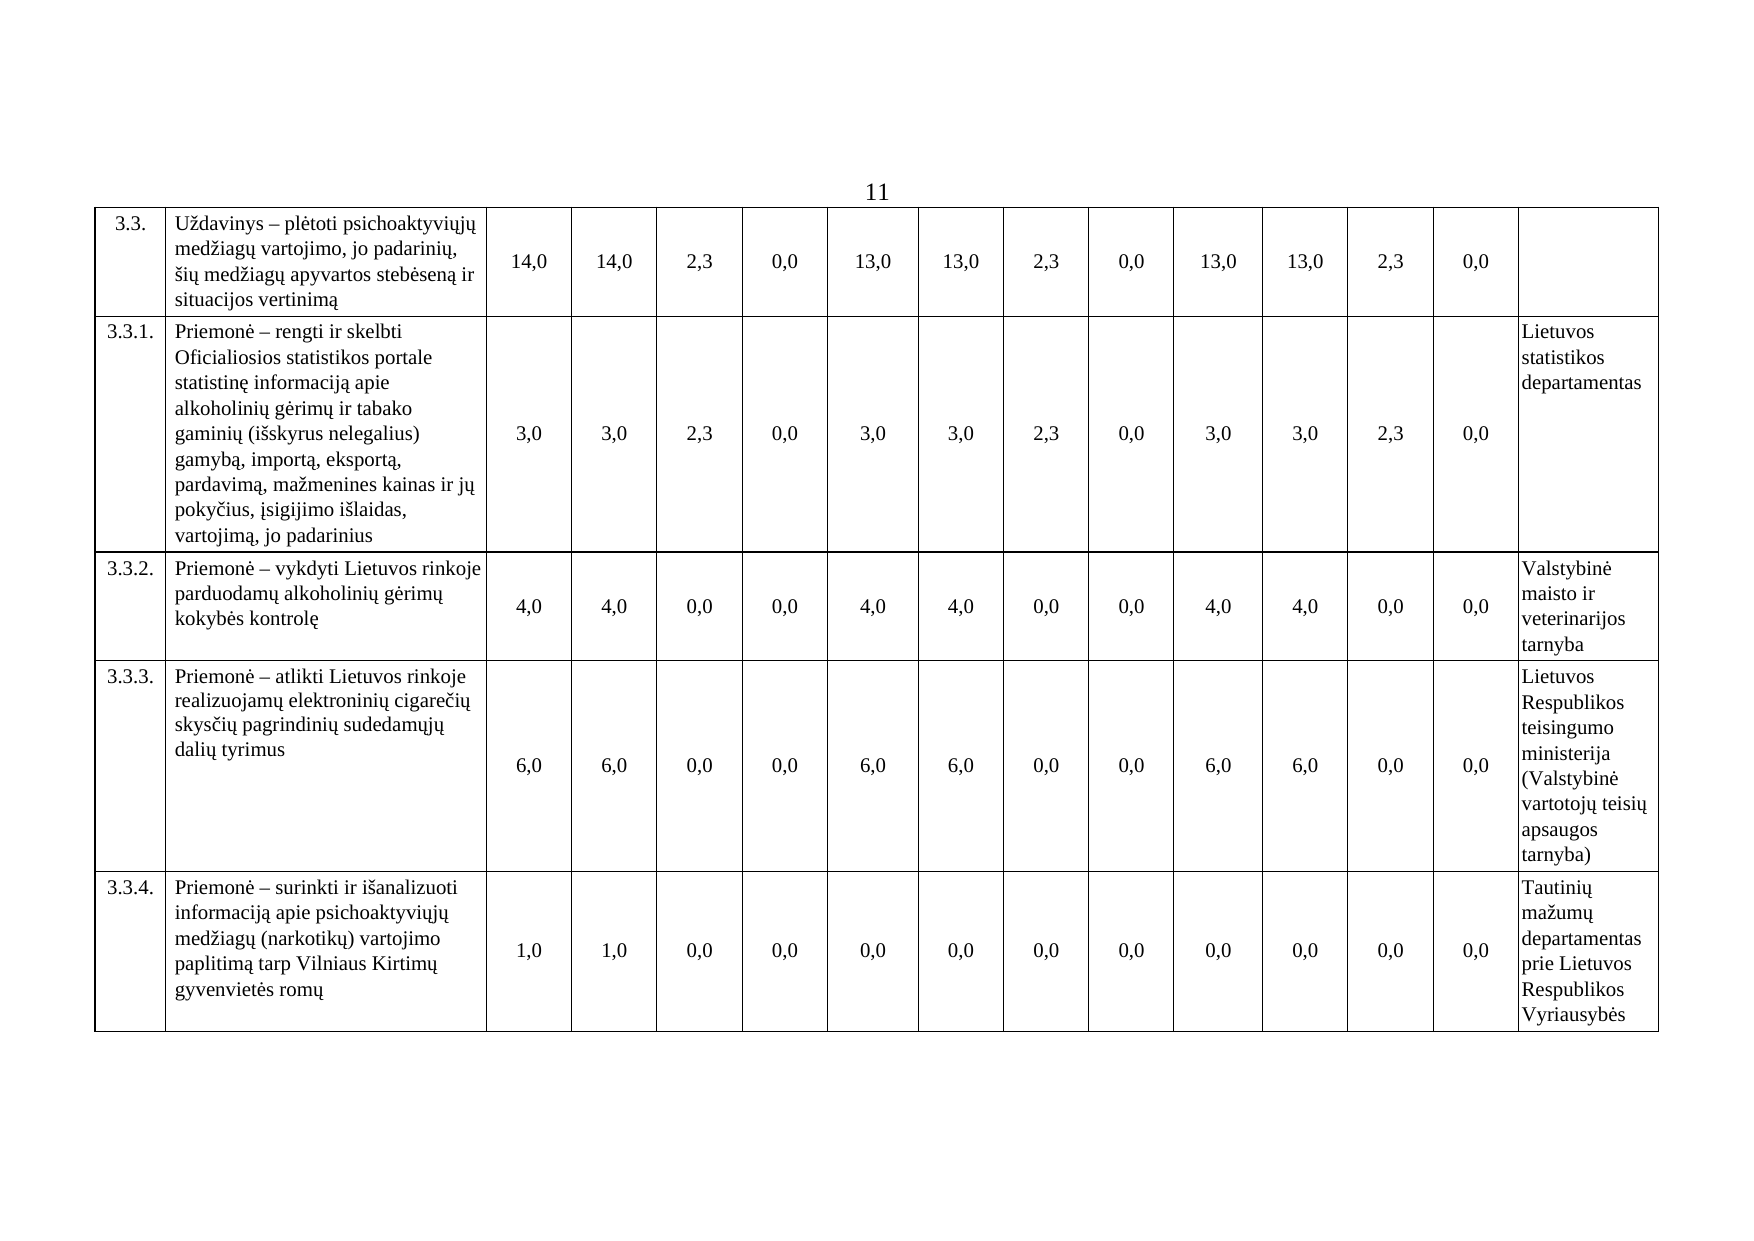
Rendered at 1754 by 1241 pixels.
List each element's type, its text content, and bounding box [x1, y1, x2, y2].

table_cell 6,0 [919, 661, 1003, 871]
table_cell 13,0 [1263, 208, 1347, 316]
table_cell 0,0 [1089, 208, 1173, 316]
table_cell 6,0 [572, 661, 656, 871]
table_cell 13,0 [919, 208, 1003, 316]
table_cell 3,0 [1174, 317, 1262, 551]
table_cell Priemonė – vykdyti Lietuvos rinkoje parduodamų alkoholinių gėrimų kokybės kontrolę [166, 553, 486, 660]
table_cell 4,0 [1263, 553, 1347, 660]
table_cell 0,0 [1348, 872, 1433, 1031]
table_cell 14,0 [487, 208, 571, 316]
table_cell 3.3.3. [96, 661, 165, 871]
table_cell 0,0 [743, 661, 827, 871]
table_cell 2,3 [1004, 317, 1088, 551]
table_cell 4,0 [828, 553, 918, 660]
table_cell 0,0 [743, 208, 827, 316]
table_cell 2,3 [657, 317, 742, 551]
table_cell Lietuvos Respublikos teisingumo ministerija (Valstybinė vartotojų teisių apsaugos tarnyba) [1519, 661, 1658, 871]
table_cell 0,0 [919, 872, 1003, 1031]
table_cell 2,3 [657, 208, 742, 316]
table_cell 0,0 [1434, 661, 1518, 871]
table_cell 0,0 [1348, 661, 1433, 871]
table_cell 0,0 [743, 317, 827, 551]
table_cell 4,0 [1174, 553, 1262, 660]
table_cell 0,0 [1434, 317, 1518, 551]
table_cell 0,0 [1434, 208, 1518, 316]
table_cell 0,0 [657, 661, 742, 871]
table_cell 3.3. [96, 208, 165, 316]
table_cell 2,3 [1348, 317, 1433, 551]
table_cell Tautinių mažumų departamentas prie Lietuvos Respublikos Vyriausybės [1519, 872, 1658, 1031]
table_cell Priemonė – rengti ir skelbti Oficialiosios statistikos portale statistinę informaciją apie alkoholinių gėrimų ir tabako gaminių (išskyrus nelegalius) gamybą, importą, eksportą, pardavimą, mažmenines kainas ir jų pokyčius, įsigijimo išlaidas, vartojimą, jo padarinius [166, 317, 486, 551]
table_cell 1,0 [487, 872, 571, 1031]
table_cell 0,0 [1174, 872, 1262, 1031]
table_cell Uždavinys – plėtoti psichoaktyviųjų medžiagų vartojimo, jo padarinių, šių medžiagų apyvartos stebėseną ir situacijos vertinimą [166, 208, 486, 316]
table_cell 3,0 [487, 317, 571, 551]
table_cell 2,3 [1348, 208, 1433, 316]
table_cell Valstybinė maisto ir veterinarijos tarnyba [1519, 553, 1658, 660]
table_cell 0,0 [1089, 553, 1173, 660]
table_cell 3,0 [828, 317, 918, 551]
table_cell 14,0 [572, 208, 656, 316]
table_cell 0,0 [1004, 553, 1088, 660]
table_cell Lietuvos statistikos departamentas [1519, 317, 1658, 551]
table_cell 0,0 [1004, 872, 1088, 1031]
table_cell 4,0 [572, 553, 656, 660]
table_cell 0,0 [657, 872, 742, 1031]
table_cell Priemonė – surinkti ir išanalizuoti informaciją apie psichoaktyviųjų medžiagų (narkotikų) vartojimo paplitimą tarp Vilniaus Kirtimų gyvenvietės romų [166, 872, 486, 1031]
table_cell 0,0 [1263, 872, 1347, 1031]
table_cell 0,0 [1089, 872, 1173, 1031]
table_cell 3,0 [1263, 317, 1347, 551]
table_cell 0,0 [743, 553, 827, 660]
table_cell 1,0 [572, 872, 656, 1031]
table_cell 13,0 [1174, 208, 1262, 316]
table_cell 3.3.2. [96, 553, 165, 660]
table_cell 0,0 [828, 872, 918, 1031]
table_cell 3,0 [572, 317, 656, 551]
table_cell 0,0 [1089, 661, 1173, 871]
table_cell 0,0 [1004, 661, 1088, 871]
table_cell 6,0 [1263, 661, 1347, 871]
table_cell 4,0 [919, 553, 1003, 660]
table_cell 6,0 [487, 661, 571, 871]
table_cell 0,0 [657, 553, 742, 660]
table_cell 3,0 [919, 317, 1003, 551]
table_cell 0,0 [1434, 872, 1518, 1031]
table_cell [1519, 208, 1658, 316]
table_cell 0,0 [1348, 553, 1433, 660]
table_cell 6,0 [828, 661, 918, 871]
table_cell 3.3.4. [96, 872, 165, 1031]
table_cell 0,0 [1434, 553, 1518, 660]
table_cell 2,3 [1004, 208, 1088, 316]
table_cell Priemonė – atlikti Lietuvos rinkoje realizuojamų elektroninių cigarečių skysčių pagrindinių sudedamųjų dalių tyrimus [166, 661, 486, 871]
table_cell 0,0 [743, 872, 827, 1031]
table_cell 0,0 [1089, 317, 1173, 551]
table_cell 6,0 [1174, 661, 1262, 871]
table_cell 13,0 [828, 208, 918, 316]
table_cell 4,0 [487, 553, 571, 660]
table_cell 3.3.1. [96, 317, 165, 551]
